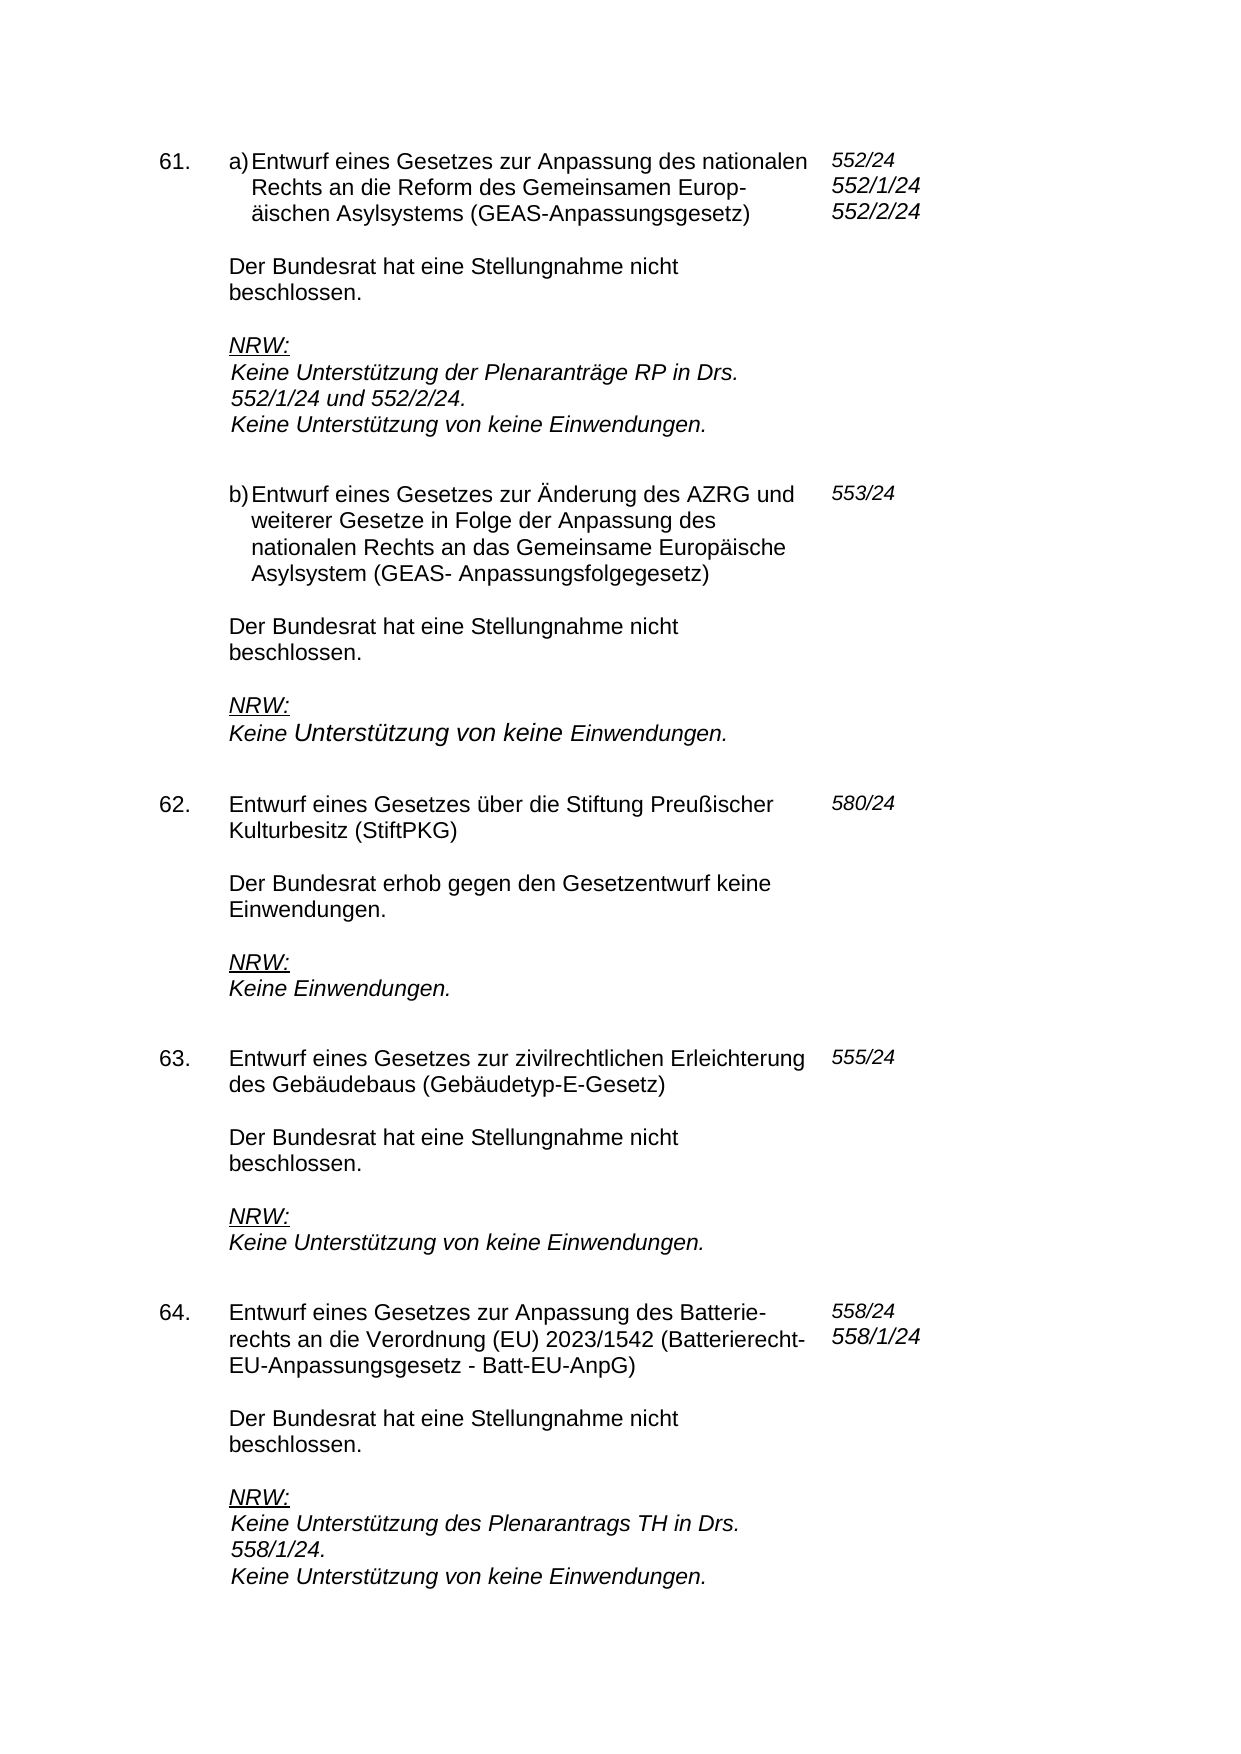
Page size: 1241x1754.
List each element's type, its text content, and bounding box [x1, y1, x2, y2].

table_cell 580/24 [820, 791, 961, 1045]
table_cell 62. [148, 791, 217, 1045]
table_cell 64. [148, 1299, 217, 1633]
table_cell 558/24 558/1/24 [820, 1299, 961, 1633]
table_cell 553/24 [820, 481, 961, 791]
table_cell a) Entwurf eines Gesetzes zur Anpassung des nationalen Rechts an die Reform des Gemeinsamen Europ­äischen Asylsystems (GEAS-Anpassungsgesetz) Der Bundesrat hat eine Stellungnahme nicht beschlossen. NRW: Keine Unterstützung der Plenaranträge RP in Drs. 552/1/24 und 552/2/24. Keine Unterstützung von keine Einwendungen. [217, 148, 820, 481]
table_cell 555/24 [820, 1045, 961, 1299]
table_cell b) Entwurf eines Gesetzes zur Änderung des AZRG und weiterer Gesetze in Folge der Anpassung des nationalen Rechts an das Gemeinsame Europäische Asylsystem (GEAS- Anpassungsfolgegesetz) Der Bundesrat hat eine Stellungnahme nicht beschlossen. NRW: Keine Unterstützung von keine Einwendungen. [217, 481, 820, 791]
table_cell Entwurf eines Gesetzes zur zivilrechtlichen Erleichterung des Gebäudebaus (Gebäudetyp-E-Gesetz) Der Bundesrat hat eine Stellungnahme nicht beschlossen. NRW: Keine Unterstützung von keine Einwendungen. [217, 1045, 820, 1299]
table_cell 61. [148, 148, 217, 481]
table_cell 552/24 552/1/24 552/2/24 [820, 148, 961, 481]
table_cell 63. [148, 1045, 217, 1299]
table_cell Entwurf eines Gesetzes über die Stiftung Preußischer Kulturbesitz (StiftPKG) Der Bundesrat erhob gegen den Gesetzentwurf keine Einwendungen. NRW: Keine Einwendungen. [217, 791, 820, 1045]
table_cell Entwurf eines Gesetzes zur Anpassung des Batterie­rechts an die Verordnung (EU) 2023/1542 (Batterierecht-EU-Anpassungsgesetz - Batt-EU-AnpG) Der Bundesrat hat eine Stellungnahme nicht beschlossen. NRW: Keine Unterstützung des Plenarantrags TH in Drs. 558/1/24. Keine Unterstützung von keine Einwendungen. [217, 1299, 820, 1633]
table_cell [148, 481, 217, 791]
